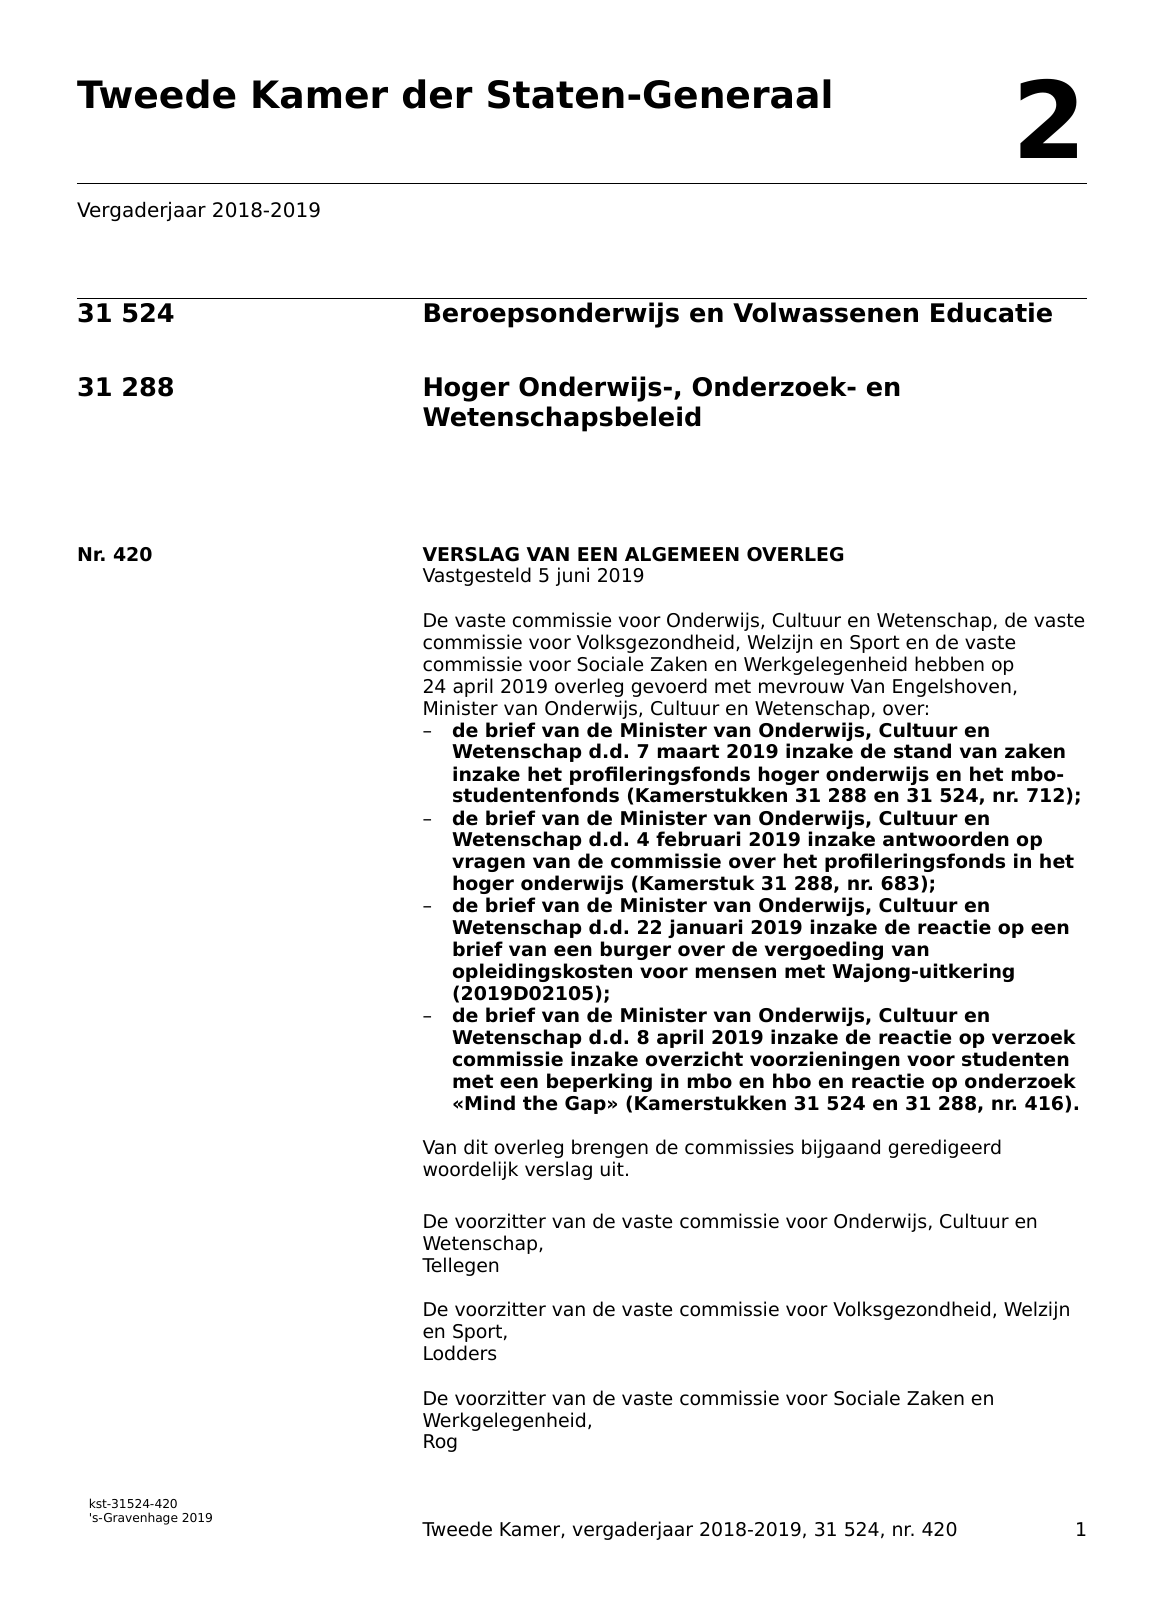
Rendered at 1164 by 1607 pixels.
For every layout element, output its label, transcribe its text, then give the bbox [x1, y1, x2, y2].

text Vastgesteld 5 juni 2019 [422, 565, 1087, 587]
text De voorzitter van de vaste commissie voor Sociale Zaken en Werkgelegenheid, Rog [422, 1387, 1087, 1453]
subtitle 31 524 Beroepsonderwijs en Volwassenen Educatie [77, 299, 1087, 329]
text De vaste commissie voor Onderwijs, Cultuur en Wetenschap, de vaste commissie voor Volksgezondheid, Welzijn en Sport en de vaste commissie voor Sociale Zaken en Werkgelegenheid hebben op 24 april 2019 overleg gevoerd met mevrouw Van Engelshoven, Minister van Onderwijs, Cultuur en Wetenschap, over: [422, 609, 1087, 719]
text kst-31524-420 [88, 1497, 323, 1511]
text De voorzitter van de vaste commissie voor Onderwijs, Cultuur en Wetenschap, Tellegen [422, 1211, 1087, 1277]
subtitle 31 288 Hoger Onderwijs-, Onderzoek- en Wetenschapsbeleid [77, 373, 1087, 432]
text – de brief van de Minister van Onderwijs, Cultuur en Wetenschap d.d. 7 maart 2019 inzake de stand van zaken inzake het profileringsfonds hoger onderwijs en het mbo-studentenfonds (Kamerstukken 31 288 en 31 524, nr. 712); [422, 719, 1087, 807]
table_header 2 [886, 59, 1087, 183]
text De voorzitter van de vaste commissie voor Volksgezondheid, Welzijn en Sport, Lodders [422, 1299, 1087, 1365]
text – de brief van de Minister van Onderwijs, Cultuur en Wetenschap d.d. 4 februari 2019 inzake antwoorden op vragen van de commissie over het profileringsfonds in het hoger onderwijs (Kamerstuk 31 288, nr. 683); [422, 807, 1087, 895]
text – de brief van de Minister van Onderwijs, Cultuur en Wetenschap d.d. 22 januari 2019 inzake de reactie op een brief van een burger over de vergoeding van opleidingskosten voor mensen met Wajong-uitkering (2019D02105); [422, 895, 1087, 1005]
text – de brief van de Minister van Onderwijs, Cultuur en Wetenschap d.d. 8 april 2019 inzake de reactie op verzoek commissie inzake overzicht voorzieningen voor studenten met een beperking in mbo en hbo en reactie op onderzoek «Mind the Gap» (Kamerstukken 31 524 en 31 288, nr. 416). [422, 1005, 1087, 1115]
table_cell Vergaderjaar 2018-2019 [77, 184, 1087, 298]
text 's-Gravenhage 2019 [88, 1511, 323, 1525]
text Van dit overleg brengen de commissies bijgaand geredigeerd woordelijk verslag uit. [422, 1137, 1087, 1181]
subtitle Nr. 420 VERSLAG VAN EEN ALGEMEEN OVERLEG [77, 543, 1087, 565]
table_header Tweede Kamer der Staten-Generaal [77, 59, 886, 183]
